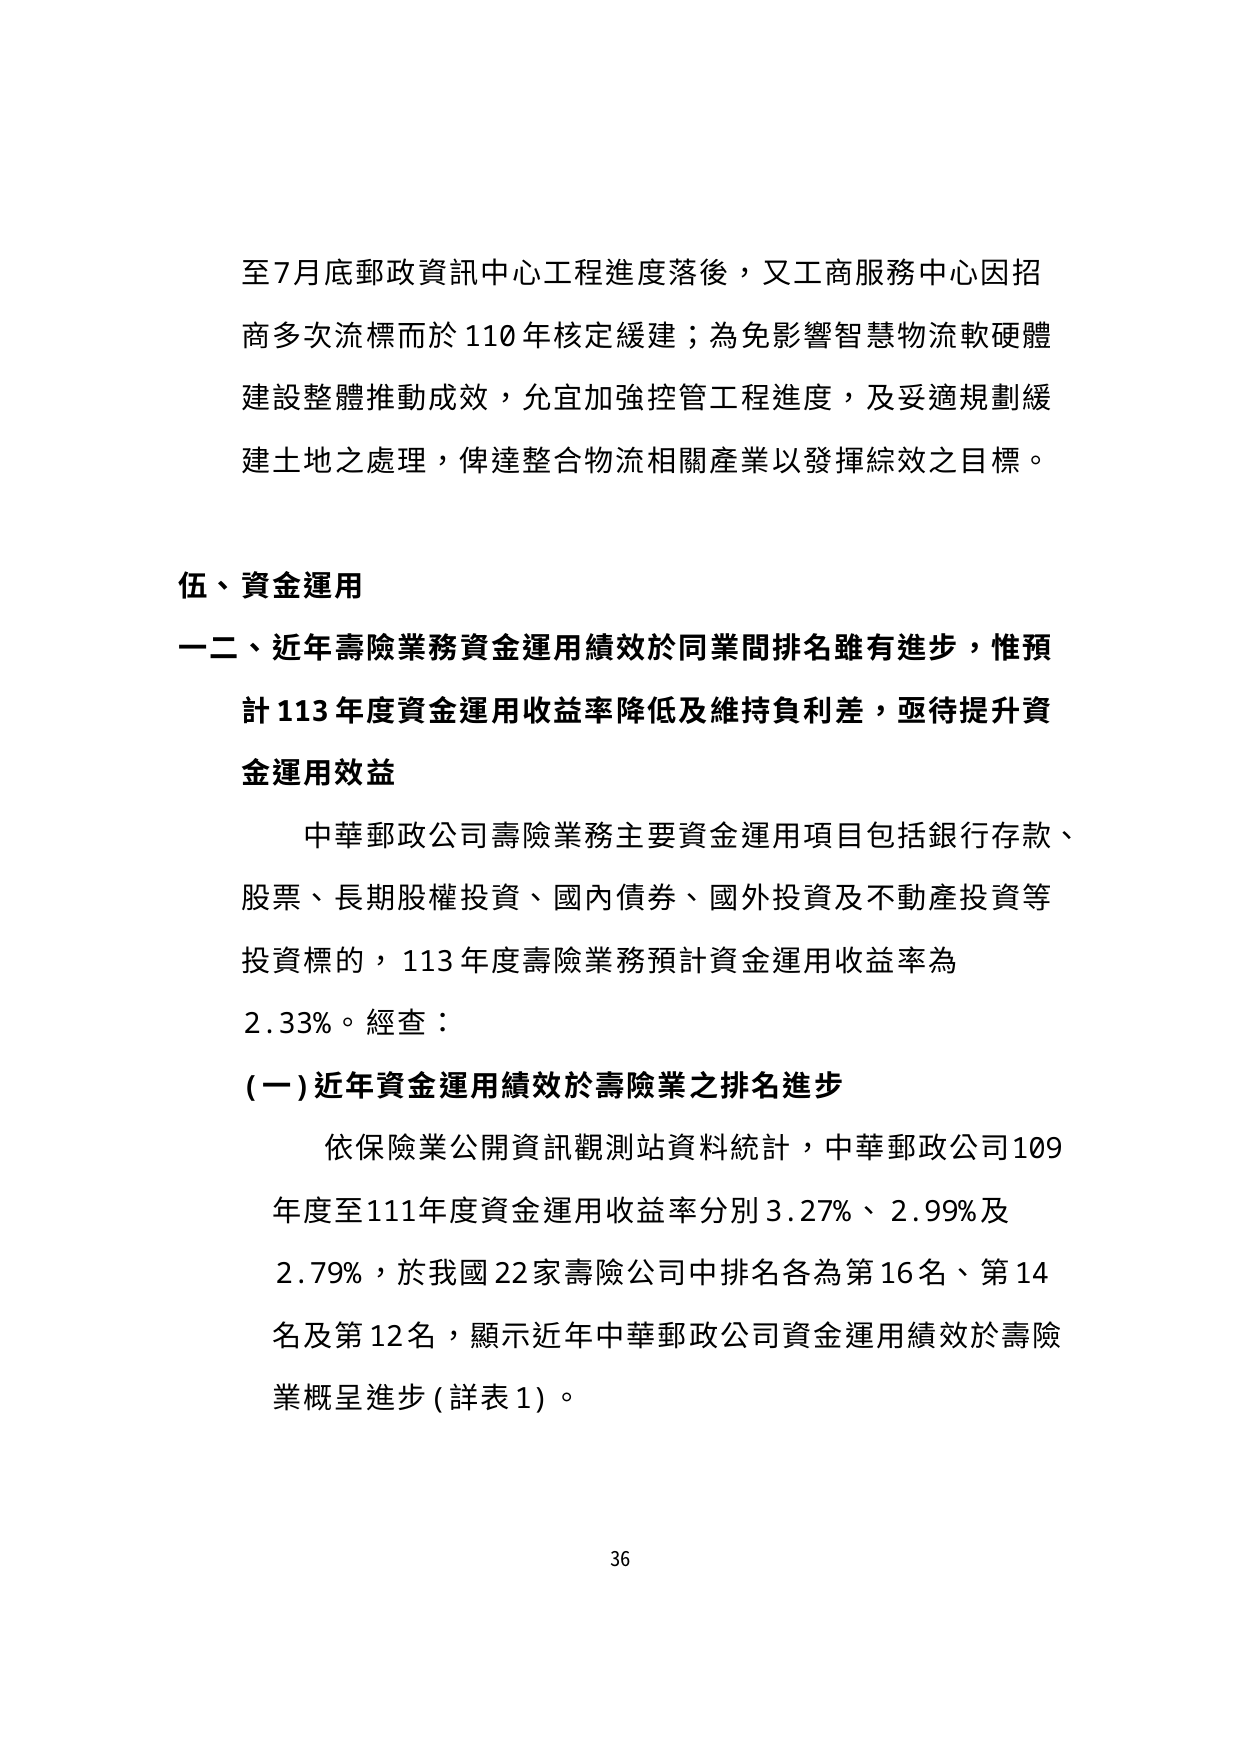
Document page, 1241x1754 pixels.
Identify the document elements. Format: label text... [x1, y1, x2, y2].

text 伍、資金運用 [177, 542, 1063, 604]
text 依保險業公開資訊觀測站資料統計，中華郵政公司109年度至111年度資金運用收益率分別3.27%、2.99%及2.79%，於我國22家壽險公司中排名各為第16名、第14名及第12名，顯示近年中華郵政公司資金運用績效於壽險業概呈進步(詳表1)。 [266, 1104, 1063, 1417]
text 至7月底郵政資訊中心工程進度落後，又工商服務中心因招商多次流標而於110年核定緩建；為免影響智慧物流軟硬體建設整體推動成效，允宜加強控管工程進度，及妥適規劃緩建土地之處理，俾達整合物流相關產業以發揮綜效之目標。 [236, 229, 1063, 479]
text 一二、近年壽險業務資金運用績效於同業間排名雖有進步，惟預計113年度資金運用收益率降低及維持負利差，亟待提升資金運用效益 [177, 604, 1063, 792]
text 中華郵政公司壽險業務主要資金運用項目包括銀行存款、股票、長期股權投資、國內債券、國外投資及不動產投資等投資標的，113年度壽險業務預計資金運用收益率為2.33%。經查： [236, 792, 1063, 1042]
text (一)近年資金運用績效於壽險業之排名進步 [236, 1042, 1063, 1104]
